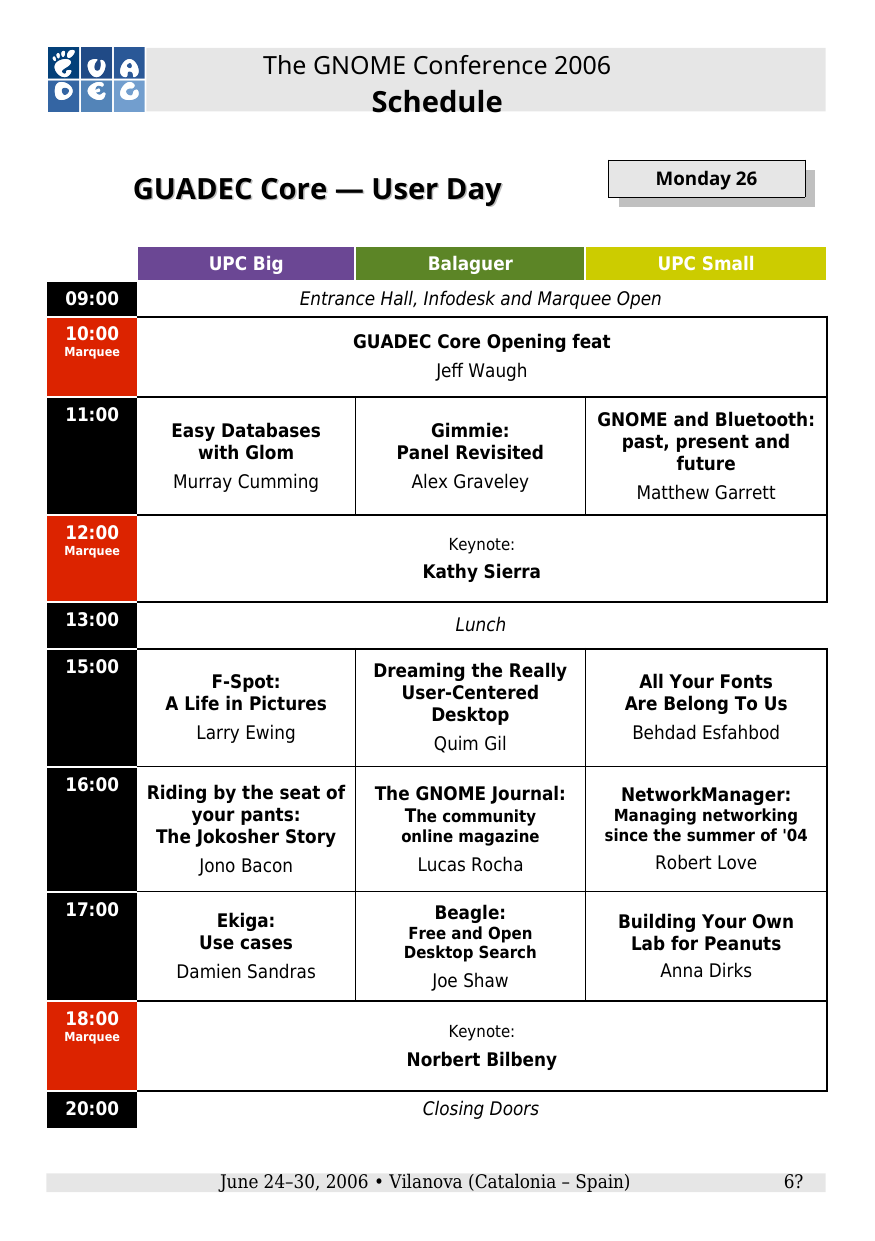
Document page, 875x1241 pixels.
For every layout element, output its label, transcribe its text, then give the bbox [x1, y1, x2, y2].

table_cell 12:00 Marquee [47, 516, 137, 601]
table_cell 20:00 [47, 1092, 137, 1125]
subtitle GUADEC Core — User Day [47, 168, 599, 208]
subtitle [600, 152, 823, 211]
table_cell Keynote: Norbert Bilbeny [137, 1002, 826, 1090]
table_cell 16:00 [47, 768, 137, 891]
table_cell Entrance Hall, Infodesk and Marquee Open [137, 282, 827, 316]
table_cell 10:00 Marquee [47, 318, 137, 396]
table_cell 13:00 [47, 603, 137, 648]
table_cell 17:00 [47, 893, 137, 1000]
table_header UPC Small [586, 247, 826, 280]
table_cell Lunch [137, 603, 827, 648]
table_header [48, 247, 136, 280]
picture [48, 47, 145, 112]
table_cell Building Your Own Lab for Peanuts Anna Dirks [586, 892, 826, 1000]
table_cell GNOME and Bluetooth: past, present and future Matthew Garrett [586, 398, 826, 514]
table_header Balaguer [356, 247, 584, 280]
table_cell Beagle: Free and Open Desktop Search Joe Shaw [356, 892, 585, 1000]
table_cell 09:00 [47, 282, 137, 316]
table_cell All Your Fonts Are Belong To Us Behdad Esfahbod [586, 650, 826, 766]
table_cell Keynote: Kathy Sierra [137, 516, 826, 601]
table_cell NetworkManager: Managing networking since the summer of '04 Robert Love [586, 767, 826, 891]
table_cell 15:00 [47, 650, 137, 766]
table_cell Easy Databases with Glom Murray Cumming [137, 398, 355, 514]
table_cell Ekiga: Use cases Damien Sandras [137, 892, 355, 1000]
table_cell F-Spot: A Life in Pictures Larry Ewing [137, 650, 355, 766]
table_header UPC Big [138, 247, 354, 280]
table_cell 18:00 Marquee [47, 1002, 137, 1090]
table_cell GUADEC Core Opening feat Jeff Waugh [137, 318, 826, 396]
table_cell Gimmie: Panel Revisited Alex Graveley [356, 398, 585, 514]
table_cell Dreaming the Really User-Centered Desktop Quim Gil [356, 650, 585, 766]
table_cell 11:00 [47, 398, 137, 514]
table_header Monday 26 [609, 161, 805, 197]
table_cell The GNOME Journal: The community online magazine Lucas Rocha [356, 767, 585, 891]
table_cell Riding by the seat of your pants: The Jokosher Story Jono Bacon [137, 767, 355, 891]
table_cell Closing Doors [137, 1092, 827, 1125]
